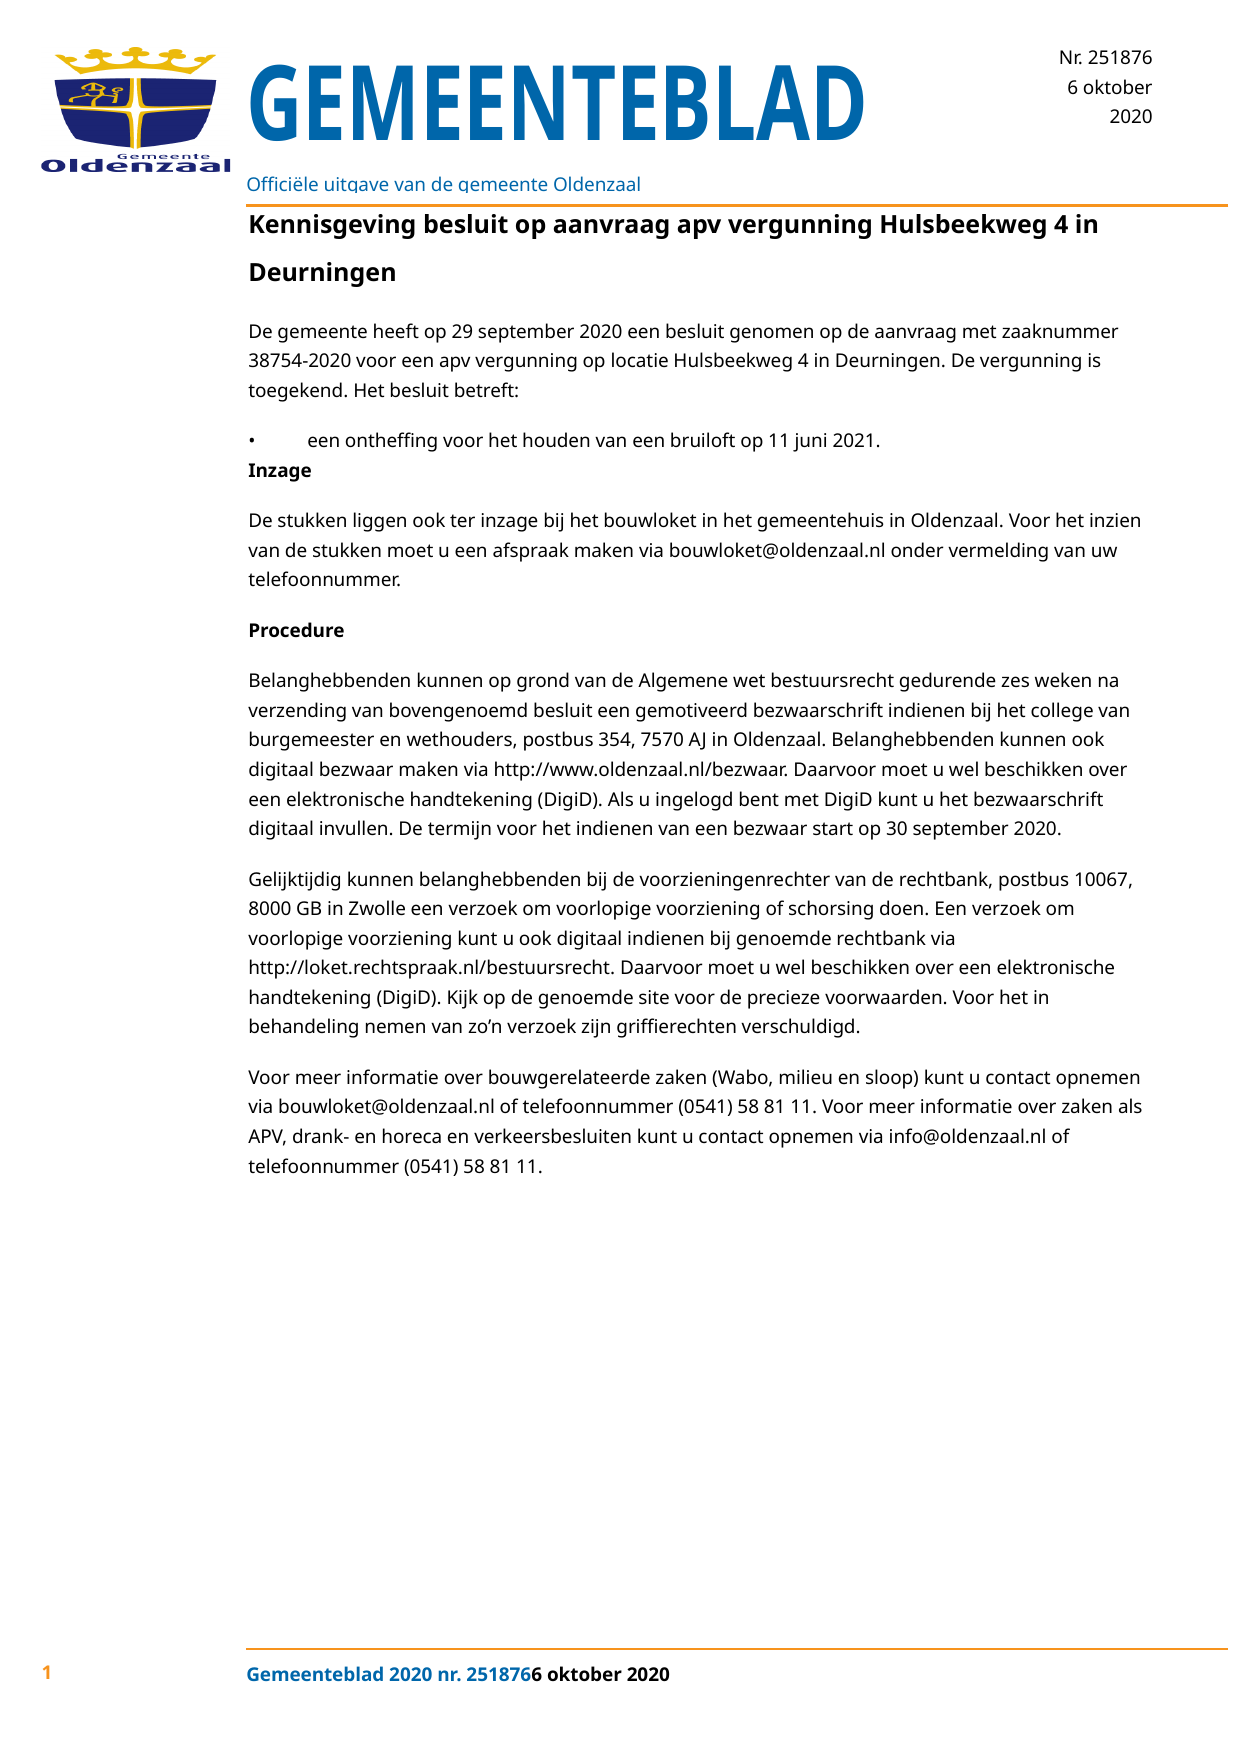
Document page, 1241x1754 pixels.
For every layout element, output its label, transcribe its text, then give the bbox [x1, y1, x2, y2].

picture [41, 47, 231, 172]
text De stukken liggen ook ter inzage bij het bouwloket in het gemeentehuis in Oldenzaal. Voor het inzien van de stukken moet u een afspraak maken via bouwloket@oldenzaal.nl onder vermelding van uw telefoonnummer. [248, 507, 1152, 592]
text Voor meer informatie over bouwgerelateerde zaken (Wabo, milieu en sloop) kunt u contact opnemen via bouwloket@oldenzaal.nl of telefoonnummer (0541) 58 81 11. Voor meer informatie over zaken als APV, drank- en horeca en verkeersbesluiten kunt u contact opnemen via info@oldenzaal.nl of telefoonnummer (0541) 58 81 11. [248, 1064, 1152, 1179]
text Gelijktijdig kunnen belanghebbenden bij de voorzieningenrechter van de rechtbank, postbus 10067, 8000 GB in Zwolle een verzoek om voorlopige voorziening of schorsing doen. Een verzoek om voorlopige voorziening kunt u ook digitaal indienen bij genoemde rechtbank via http://loket.rechtspraak.nl/bestuursrecht. Daarvoor moet u wel beschikken over een elektronische handtekening (DigiD). Kijk op de genoemde site voor de precieze voorwaarden. Voor het in behandeling nemen van zo’n verzoek zijn griffierechten verschuldigd. [248, 866, 1152, 1039]
text Inzage [248, 457, 1152, 483]
text De gemeente heeft op 29 september 2020 een besluit genomen op de aanvraag met zaaknummer 38754-2020 voor een apv vergunning op locatie Hulsbeekweg 4 in Deurningen. De vergunning is toegekend. Het besluit betreft: [248, 318, 1152, 403]
text Procedure [248, 617, 1152, 643]
text Kennisgeving besluit op aanvraag apv vergunning Hulsbeekweg 4 in Deurningen [248, 207, 1152, 288]
text Belanghebbenden kunnen op grond van de Algemene wet bestuursrecht gedurende zes weken na verzending van bovengenoemd besluit een gemotiveerd bezwaarschrift indienen bij het college van burgemeester en wethouders, postbus 354, 7570 AJ in Oldenzaal. Belanghebbenden kunnen ook digitaal bezwaar maken via http://www.oldenzaal.nl/bezwaar. Daarvoor moet u wel beschikken over een elektronische handtekening (DigiD). Als u ingelogd bent met DigiD kunt u het bezwaarschrift digitaal invullen. De termijn voor het indienen van een bezwaar start op 30 september 2020. [248, 667, 1152, 841]
list een ontheffing voor het houden van een bruiloft op 11 juni 2021. [248, 427, 1152, 453]
